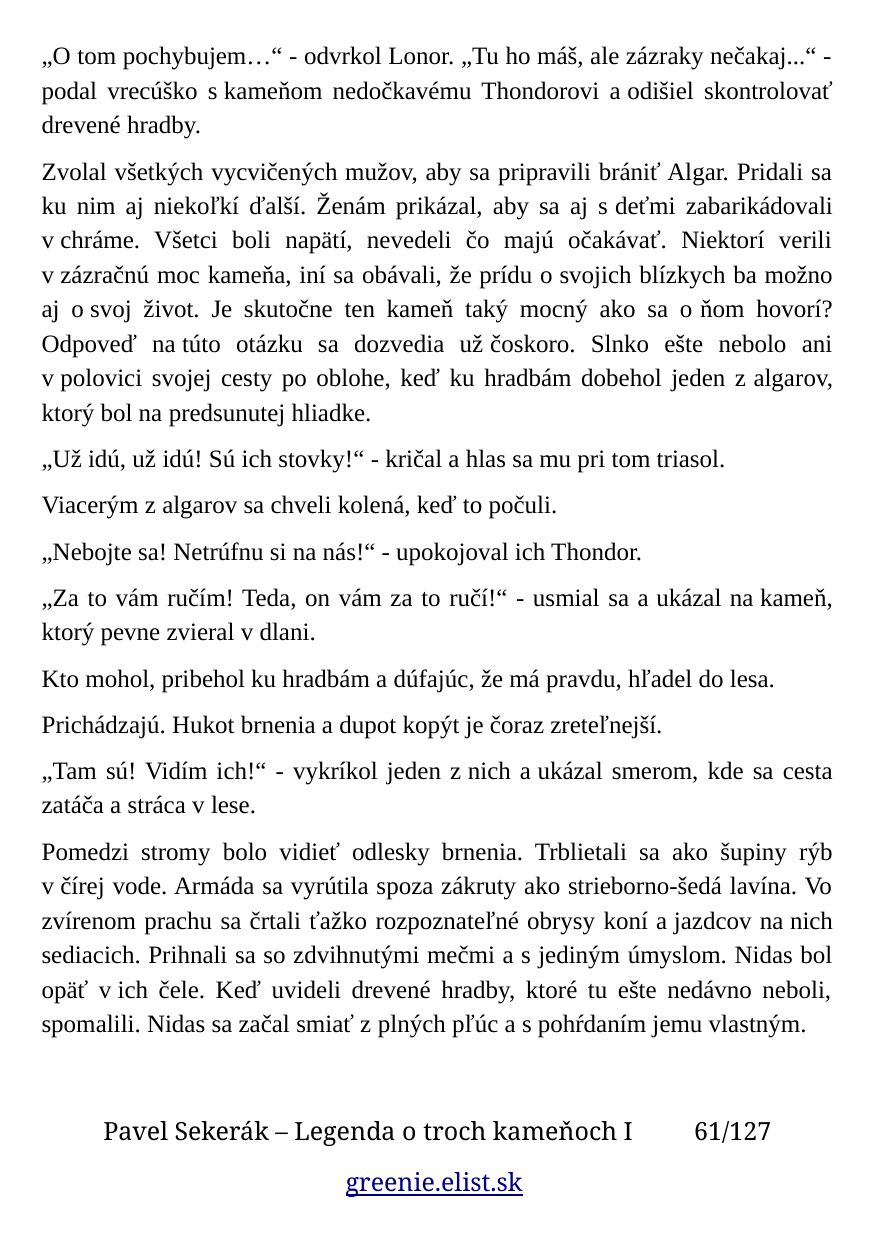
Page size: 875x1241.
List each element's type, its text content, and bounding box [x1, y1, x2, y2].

text Viacerým z algarov sa chveli kolená, keď to počuli. [41, 490, 833, 519]
text „Za to vám ručím! Teda, on vám za to ručí!“ - usmial sa a ukázal na kameň, ktorý pevne zvieral v dlani. [41, 583, 833, 646]
text Zvolal všetkých vycvičených mužov, aby sa pripravili brániť Algar. Pridali sa ku nim aj niekoľkí ďalší. Ženám prikázal, aby sa aj s deťmi zabarikádovali v chráme. Všetci boli napätí, nevedeli čo majú očakávať. Niektorí verili v zázračnú moc kameňa, iní sa obávali, že prídu o svojich blízkych ba možno aj o svoj život. Je skutočne ten kameň taký mocný ako sa o ňom hovorí? Odpoveď na túto otázku sa dozvedia už čoskoro. Slnko ešte nebolo ani v polovici svojej cesty po oblohe, keď ku hradbám dobehol jeden z algarov, ktorý bol na predsunutej hliadke. [41, 157, 833, 427]
text „O tom pochybujem…“ - odvrkol Lonor. „Tu ho máš, ale zázraky nečakaj...“ - podal vrecúško s kameňom nedočkavému Thondorovi a odišiel skontrolovať drevené hradby. [41, 41, 833, 139]
text „Tam sú! Vidím ich!“ - vykríkol jeden z nich a ukázal smerom, kde sa cesta zatáča a stráca v lese. [41, 756, 833, 819]
text „Už idú, už idú! Sú ich stovky!“ - kričal a hlas sa mu pri tom triasol. [41, 444, 833, 473]
text Kto mohol, pribehol ku hradbám a dúfajúc, že má pravdu, hľadel do lesa. [41, 664, 833, 692]
text „Nebojte sa! Netrúfnu si na nás!“ - upokojoval ich Thondor. [41, 537, 833, 565]
text Prichádzajú. Hukot brnenia a dupot kopýt je čoraz zreteľnejší. [41, 710, 833, 739]
text Pomedzi stromy bolo vidieť odlesky brnenia. Trblietali sa ako šupiny rýb v čírej vode. Armáda sa vyrútila spoza zákruty ako strieborno-šedá lavína. Vo zvírenom prachu sa črtali ťažko rozpoznateľné obrysy koní a jazdcov na nich sediacich. Prihnali sa so zdvihnutými mečmi a s jediným úmyslom. Nidas bol opäť v ich čele. Keď uvideli drevené hradby, ktoré tu ešte nedávno neboli, spomalili. Nidas sa začal smiať z plných pľúc a s pohŕdaním jemu vlastným. [41, 837, 833, 1038]
